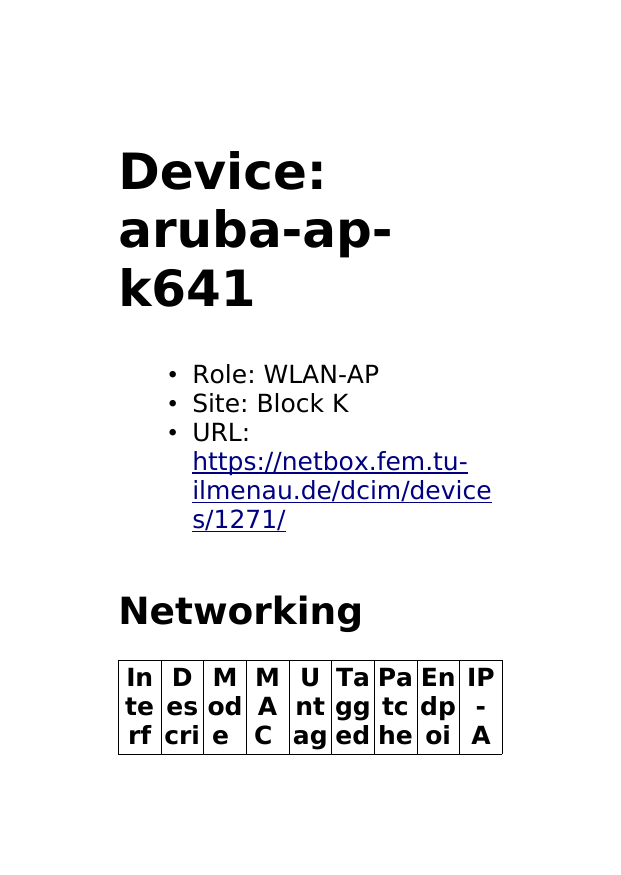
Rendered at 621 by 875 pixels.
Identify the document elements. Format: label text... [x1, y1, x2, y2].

subtitle Networking [118, 589, 502, 633]
table_header Patche [375, 661, 417, 754]
table_header Descri [162, 661, 203, 754]
subtitle Device: aruba-ap-k641 [118, 143, 502, 318]
table_header Tagged [332, 661, 374, 754]
table_header Endpoi [418, 661, 459, 754]
list Role: WLAN-AP [177, 360, 502, 389]
list URL: https://netbox.fem.tu-ilmenau.de/dcim/devices/1271/ [177, 418, 502, 535]
table_header IP-A [460, 661, 502, 754]
table_header Mode [204, 661, 246, 754]
table_header Interf [119, 661, 161, 754]
table_header MAC [247, 661, 289, 754]
list Site: Block K [177, 389, 502, 418]
table_header Untag [290, 661, 331, 754]
